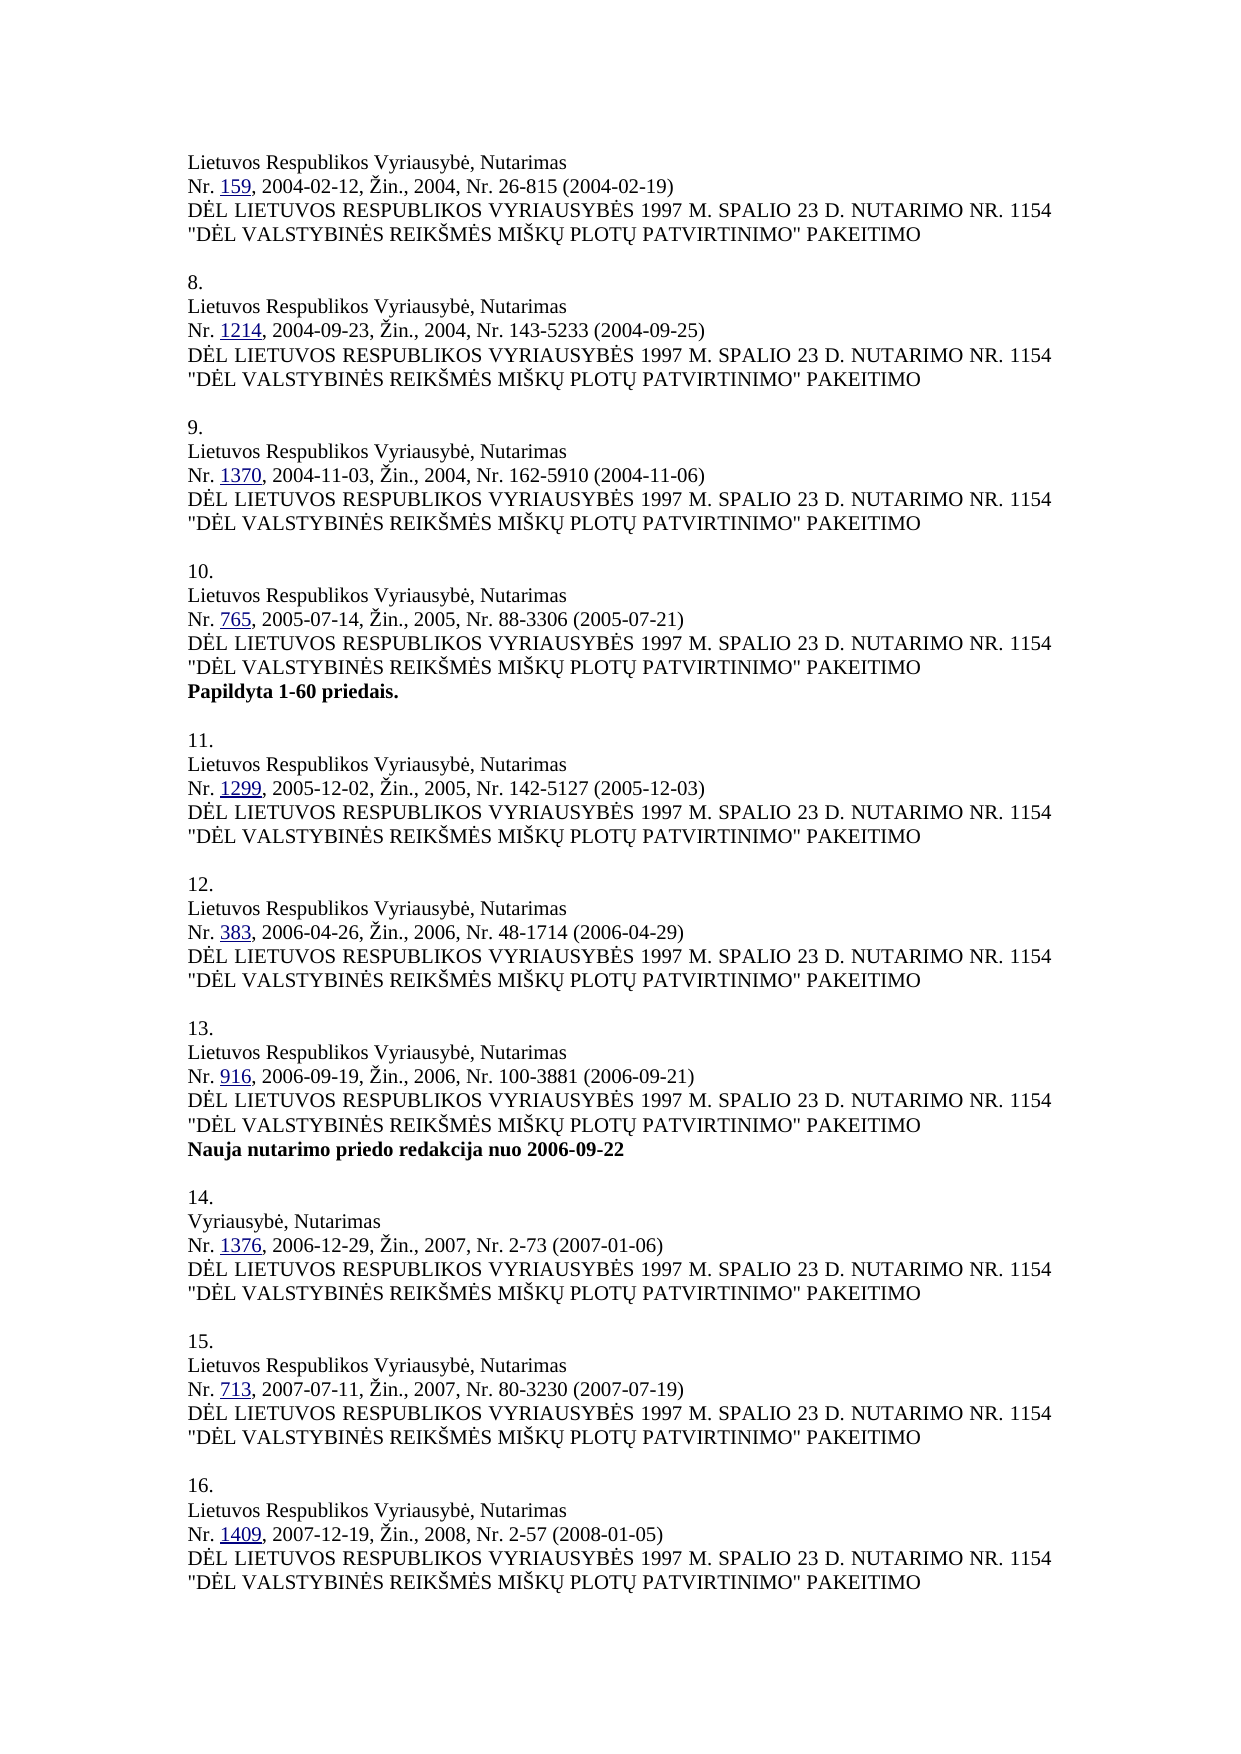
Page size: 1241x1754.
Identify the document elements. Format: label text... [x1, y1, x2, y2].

text DĖL LIETUVOS RESPUBLIKOS VYRIAUSYBĖS 1997 M. SPALIO 23 D. NUTARIMO NR. 1154 "DĖL VALSTYBINĖS REIKŠMĖS MIŠKŲ PLOTŲ PATVIRTINIMO" PAKEITIMO [187, 1401, 1053, 1449]
text Lietuvos Respublikos Vyriausybė, Nutarimas [187, 896, 1053, 920]
text Nr. 383, 2006-04-26, Žin., 2006, Nr. 48-1714 (2006-04-29) [187, 920, 1053, 944]
text DĖL LIETUVOS RESPUBLIKOS VYRIAUSYBĖS 1997 M. SPALIO 23 D. NUTARIMO NR. 1154 "DĖL VALSTYBINĖS REIKŠMĖS MIŠKŲ PLOTŲ PATVIRTINIMO" PAKEITIMO [187, 1088, 1053, 1137]
text Nr. 765, 2005-07-14, Žin., 2005, Nr. 88-3306 (2005-07-21) [187, 607, 1053, 631]
text 16. [187, 1473, 1053, 1497]
text 14. [187, 1185, 1053, 1209]
text Vyriausybė, Nutarimas [187, 1209, 1053, 1233]
text 8. [187, 270, 1053, 294]
text Nr. 1370, 2004-11-03, Žin., 2004, Nr. 162-5910 (2004-11-06) [187, 463, 1053, 487]
text Lietuvos Respublikos Vyriausybė, Nutarimas [187, 752, 1053, 776]
text Nr. 1214, 2004-09-23, Žin., 2004, Nr. 143-5233 (2004-09-25) [187, 318, 1053, 342]
text DĖL LIETUVOS RESPUBLIKOS VYRIAUSYBĖS 1997 M. SPALIO 23 D. NUTARIMO NR. 1154 "DĖL VALSTYBINĖS REIKŠMĖS MIŠKŲ PLOTŲ PATVIRTINIMO" PAKEITIMO [187, 342, 1053, 391]
text Nr. 1299, 2005-12-02, Žin., 2005, Nr. 142-5127 (2005-12-03) [187, 776, 1053, 800]
text DĖL LIETUVOS RESPUBLIKOS VYRIAUSYBĖS 1997 M. SPALIO 23 D. NUTARIMO NR. 1154 "DĖL VALSTYBINĖS REIKŠMĖS MIŠKŲ PLOTŲ PATVIRTINIMO" PAKEITIMO [187, 198, 1053, 246]
text 10. [187, 559, 1053, 583]
text DĖL LIETUVOS RESPUBLIKOS VYRIAUSYBĖS 1997 M. SPALIO 23 D. NUTARIMO NR. 1154 "DĖL VALSTYBINĖS REIKŠMĖS MIŠKŲ PLOTŲ PATVIRTINIMO" PAKEITIMO [187, 631, 1053, 679]
text Lietuvos Respublikos Vyriausybė, Nutarimas [187, 294, 1053, 318]
text Nr. 1376, 2006-12-29, Žin., 2007, Nr. 2-73 (2007-01-06) [187, 1233, 1053, 1257]
text 12. [187, 872, 1053, 896]
text Lietuvos Respublikos Vyriausybė, Nutarimas [187, 1040, 1053, 1064]
text DĖL LIETUVOS RESPUBLIKOS VYRIAUSYBĖS 1997 M. SPALIO 23 D. NUTARIMO NR. 1154 "DĖL VALSTYBINĖS REIKŠMĖS MIŠKŲ PLOTŲ PATVIRTINIMO" PAKEITIMO [187, 1546, 1053, 1594]
text DĖL LIETUVOS RESPUBLIKOS VYRIAUSYBĖS 1997 M. SPALIO 23 D. NUTARIMO NR. 1154 "DĖL VALSTYBINĖS REIKŠMĖS MIŠKŲ PLOTŲ PATVIRTINIMO" PAKEITIMO [187, 487, 1053, 535]
text Lietuvos Respublikos Vyriausybė, Nutarimas [187, 583, 1053, 607]
text 15. [187, 1329, 1053, 1353]
text DĖL LIETUVOS RESPUBLIKOS VYRIAUSYBĖS 1997 M. SPALIO 23 D. NUTARIMO NR. 1154 "DĖL VALSTYBINĖS REIKŠMĖS MIŠKŲ PLOTŲ PATVIRTINIMO" PAKEITIMO [187, 800, 1053, 848]
text 13. [187, 1016, 1053, 1040]
text Nr. 713, 2007-07-11, Žin., 2007, Nr. 80-3230 (2007-07-19) [187, 1377, 1053, 1401]
text DĖL LIETUVOS RESPUBLIKOS VYRIAUSYBĖS 1997 M. SPALIO 23 D. NUTARIMO NR. 1154 "DĖL VALSTYBINĖS REIKŠMĖS MIŠKŲ PLOTŲ PATVIRTINIMO" PAKEITIMO [187, 1257, 1053, 1305]
text Nr. 916, 2006-09-19, Žin., 2006, Nr. 100-3881 (2006-09-21) [187, 1064, 1053, 1088]
text Lietuvos Respublikos Vyriausybė, Nutarimas [187, 439, 1053, 463]
text DĖL LIETUVOS RESPUBLIKOS VYRIAUSYBĖS 1997 M. SPALIO 23 D. NUTARIMO NR. 1154 "DĖL VALSTYBINĖS REIKŠMĖS MIŠKŲ PLOTŲ PATVIRTINIMO" PAKEITIMO [187, 944, 1053, 992]
text 9. [187, 415, 1053, 439]
text 11. [187, 727, 1053, 752]
text Lietuvos Respublikos Vyriausybė, Nutarimas [187, 1353, 1053, 1377]
text Nauja nutarimo priedo redakcija nuo 2006-09-22 [187, 1137, 1053, 1161]
text Nr. 1409, 2007-12-19, Žin., 2008, Nr. 2-57 (2008-01-05) [187, 1522, 1053, 1546]
text Nr. 159, 2004-02-12, Žin., 2004, Nr. 26-815 (2004-02-19) [187, 174, 1053, 198]
text Papildyta 1-60 priedais. [187, 679, 1053, 703]
text Lietuvos Respublikos Vyriausybė, Nutarimas [187, 150, 1053, 174]
text Lietuvos Respublikos Vyriausybė, Nutarimas [187, 1497, 1053, 1522]
